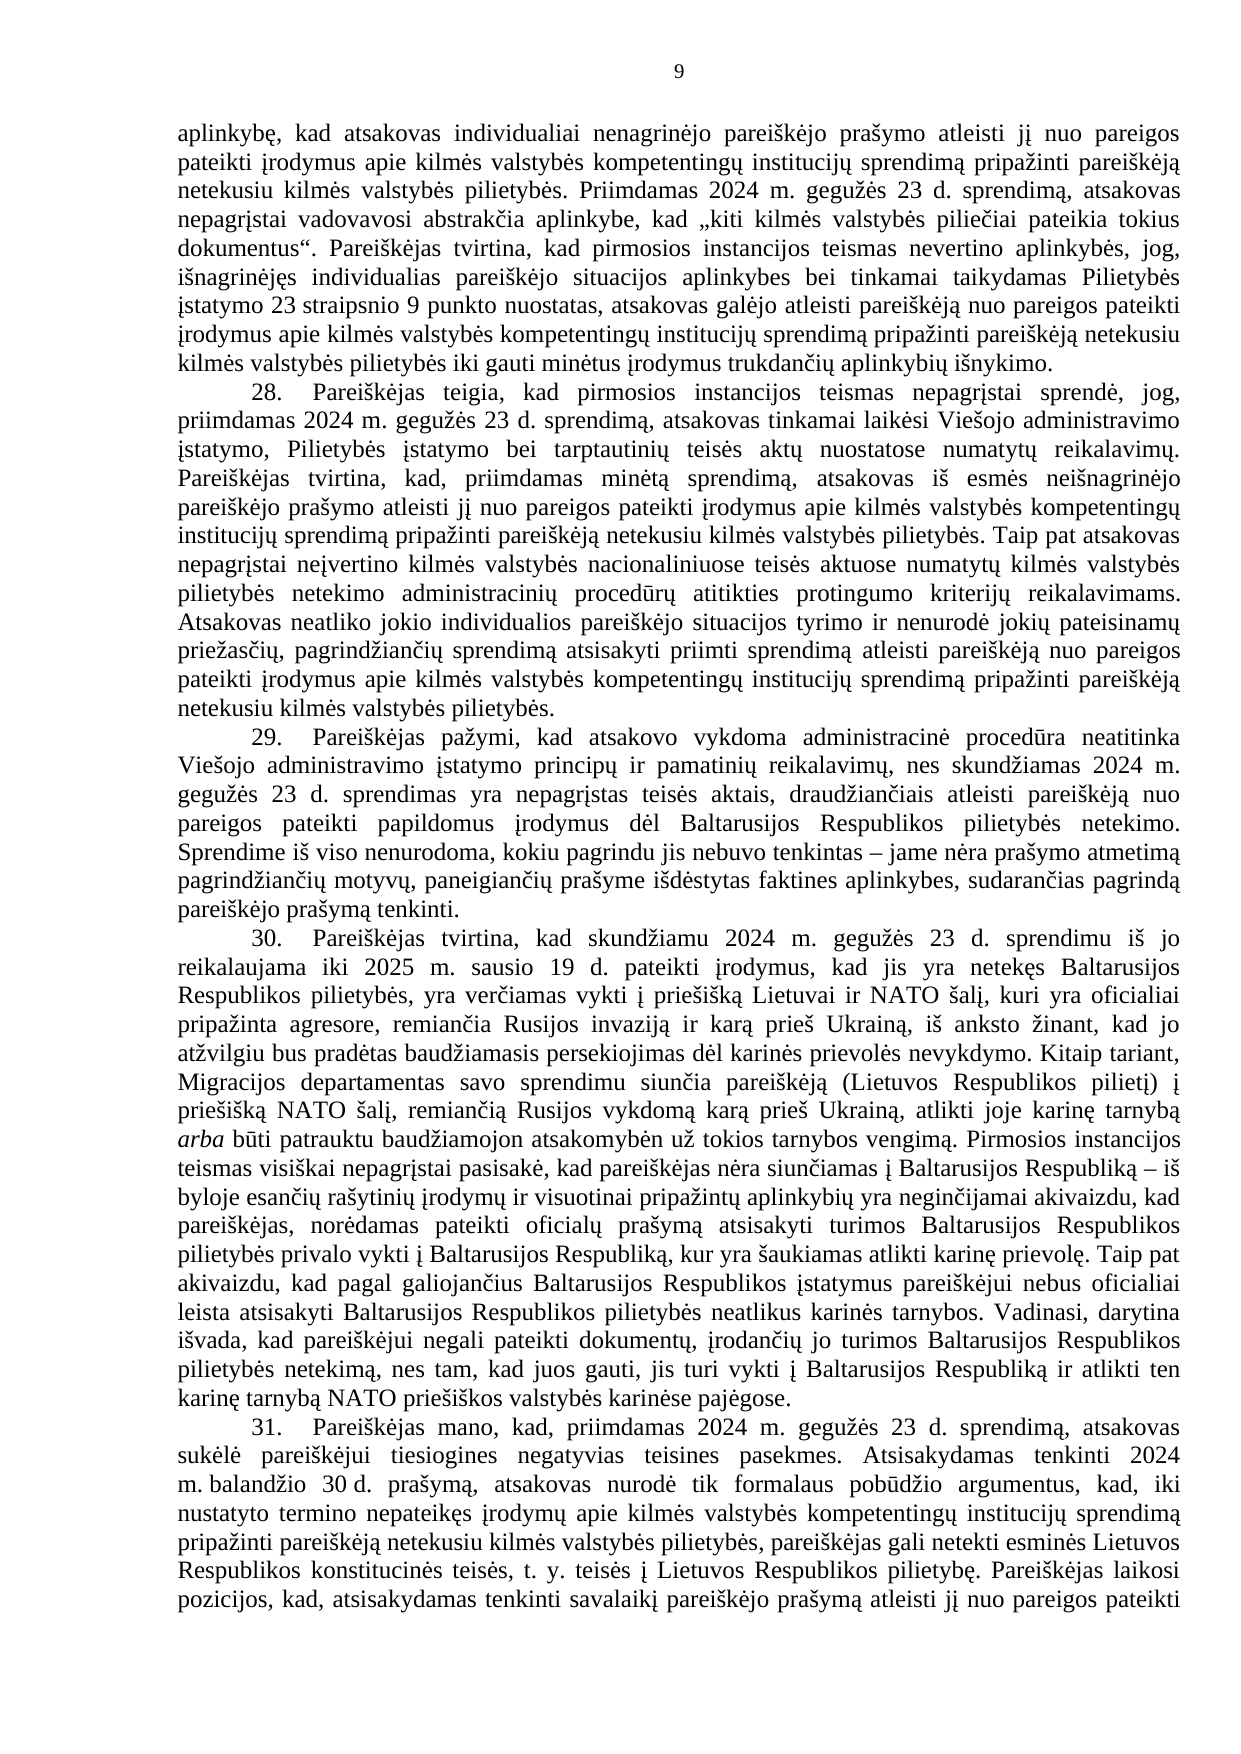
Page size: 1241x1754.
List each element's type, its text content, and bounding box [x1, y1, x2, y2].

text 30. Pareiškėjas tvirtina, kad skundžiamu 2024 m. gegužės 23 d. sprendimu iš jo reikalaujama iki 2025 m. sausio 19 d. pateikti įrodymus, kad jis yra netekęs Baltarusijos Respublikos pilietybės, yra verčiamas vykti į priešišką Lietuvai ir NATO šalį, kuri yra oficialiai pripažinta agresore, remiančia Rusijos invaziją ir karą prieš Ukrainą, iš anksto žinant, kad jo atžvilgiu bus pradėtas baudžiamasis persekiojimas dėl karinės prievolės nevykdymo. Kitaip tariant, Migracijos departamentas savo sprendimu siunčia pareiškėją (Lietuvos Respublikos pilietį) į priešišką NATO šalį, remiančią Rusijos vykdomą karą prieš Ukrainą, atlikti joje karinę tarnybą arba būti patrauktu baudžiamojon atsakomybėn už tokios tarnybos vengimą. Pirmosios instancijos teismas visiškai nepagrįstai pasisakė, kad pareiškėjas nėra siunčiamas į Baltarusijos Respubliką – iš byloje esančių rašytinių įrodymų ir visuotinai pripažintų aplinkybių yra neginčijamai akivaizdu, kad pareiškėjas, norėdamas pateikti oficialų prašymą atsisakyti turimos Baltarusijos Respublikos pilietybės privalo vykti į Baltarusijos Respubliką, kur yra šaukiamas atlikti karinę prievolę. Taip pat akivaizdu, kad pagal galiojančius Baltarusijos Respublikos įstatymus pareiškėjui nebus oficialiai leista atsisakyti Baltarusijos Respublikos pilietybės neatlikus karinės tarnybos. Vadinasi, darytina išvada, kad pareiškėjui negali pateikti dokumentų, įrodančių jo turimos Baltarusijos Respublikos pilietybės netekimą, nes tam, kad juos gauti, jis turi vykti į Baltarusijos Respubliką ir atlikti ten karinę tarnybą NATO priešiškos valstybės karinėse pajėgose. [177, 923, 1181, 1412]
text 28. Pareiškėjas teigia, kad pirmosios instancijos teismas nepagrįstai sprendė, jog, priimdamas 2024 m. gegužės 23 d. sprendimą, atsakovas tinkamai laikėsi Viešojo administravimo įstatymo, Pilietybės įstatymo bei tarptautinių teisės aktų nuostatose numatytų reikalavimų. Pareiškėjas tvirtina, kad, priimdamas minėtą sprendimą, atsakovas iš esmės neišnagrinėjo pareiškėjo prašymo atleisti jį nuo pareigos pateikti įrodymus apie kilmės valstybės kompetentingų institucijų sprendimą pripažinti pareiškėją netekusiu kilmės valstybės pilietybės. Taip pat atsakovas nepagrįstai neįvertino kilmės valstybės nacionaliniuose teisės aktuose numatytų kilmės valstybės pilietybės netekimo administracinių procedūrų atitikties protingumo kriterijų reikalavimams. Atsakovas neatliko jokio individualios pareiškėjo situacijos tyrimo ir nenurodė jokių pateisinamų priežasčių, pagrindžiančių sprendimą atsisakyti priimti sprendimą atleisti pareiškėją nuo pareigos pateikti įrodymus apie kilmės valstybės kompetentingų institucijų sprendimą pripažinti pareiškėją netekusiu kilmės valstybės pilietybės. [177, 377, 1181, 722]
text 29. Pareiškėjas pažymi, kad atsakovo vykdoma administracinė procedūra neatitinka Viešojo administravimo įstatymo principų ir pamatinių reikalavimų, nes skundžiamas 2024 m. gegužės 23 d. sprendimas yra nepagrįstas teisės aktais, draudžiančiais atleisti pareiškėją nuo pareigos pateikti papildomus įrodymus dėl Baltarusijos Respublikos pilietybės netekimo. Sprendime iš viso nenurodoma, kokiu pagrindu jis nebuvo tenkintas – jame nėra prašymo atmetimą pagrindžiančių motyvų, paneigiančių prašyme išdėstytas faktines aplinkybes, sudarančias pagrindą pareiškėjo prašymą tenkinti. [177, 722, 1181, 923]
text 31. Pareiškėjas mano, kad, priimdamas 2024 m. gegužės 23 d. sprendimą, atsakovas sukėlė pareiškėjui tiesiogines negatyvias teisines pasekmes. Atsisakydamas tenkinti 2024 m. balandžio 30 d. prašymą, atsakovas nurodė tik formalaus pobūdžio argumentus, kad, iki nustatyto termino nepateikęs įrodymų apie kilmės valstybės kompetentingų institucijų sprendimą pripažinti pareiškėją netekusiu kilmės valstybės pilietybės, pareiškėjas gali netekti esminės Lietuvos Respublikos konstitucinės teisės, t. y. teisės į Lietuvos Respublikos pilietybę. Pareiškėjas laikosi pozicijos, kad, atsisakydamas tenkinti savalaikį pareiškėjo prašymą atleisti jį nuo pareigos pateikti [177, 1412, 1181, 1613]
text aplinkybę, kad atsakovas individualiai nenagrinėjo pareiškėjo prašymo atleisti jį nuo pareigos pateikti įrodymus apie kilmės valstybės kompetentingų institucijų sprendimą pripažinti pareiškėją netekusiu kilmės valstybės pilietybės. Priimdamas 2024 m. gegužės 23 d. sprendimą, atsakovas nepagrįstai vadovavosi abstrakčia aplinkybe, kad „kiti kilmės valstybės piliečiai pateikia tokius dokumentus“. Pareiškėjas tvirtina, kad pirmosios instancijos teismas nevertino aplinkybės, jog, išnagrinėjęs individualias pareiškėjo situacijos aplinkybes bei tinkamai taikydamas Pilietybės įstatymo 23 straipsnio 9 punkto nuostatas, atsakovas galėjo atleisti pareiškėją nuo pareigos pateikti įrodymus apie kilmės valstybės kompetentingų institucijų sprendimą pripažinti pareiškėją netekusiu kilmės valstybės pilietybės iki gauti minėtus įrodymus trukdančių aplinkybių išnykimo. [177, 118, 1181, 377]
